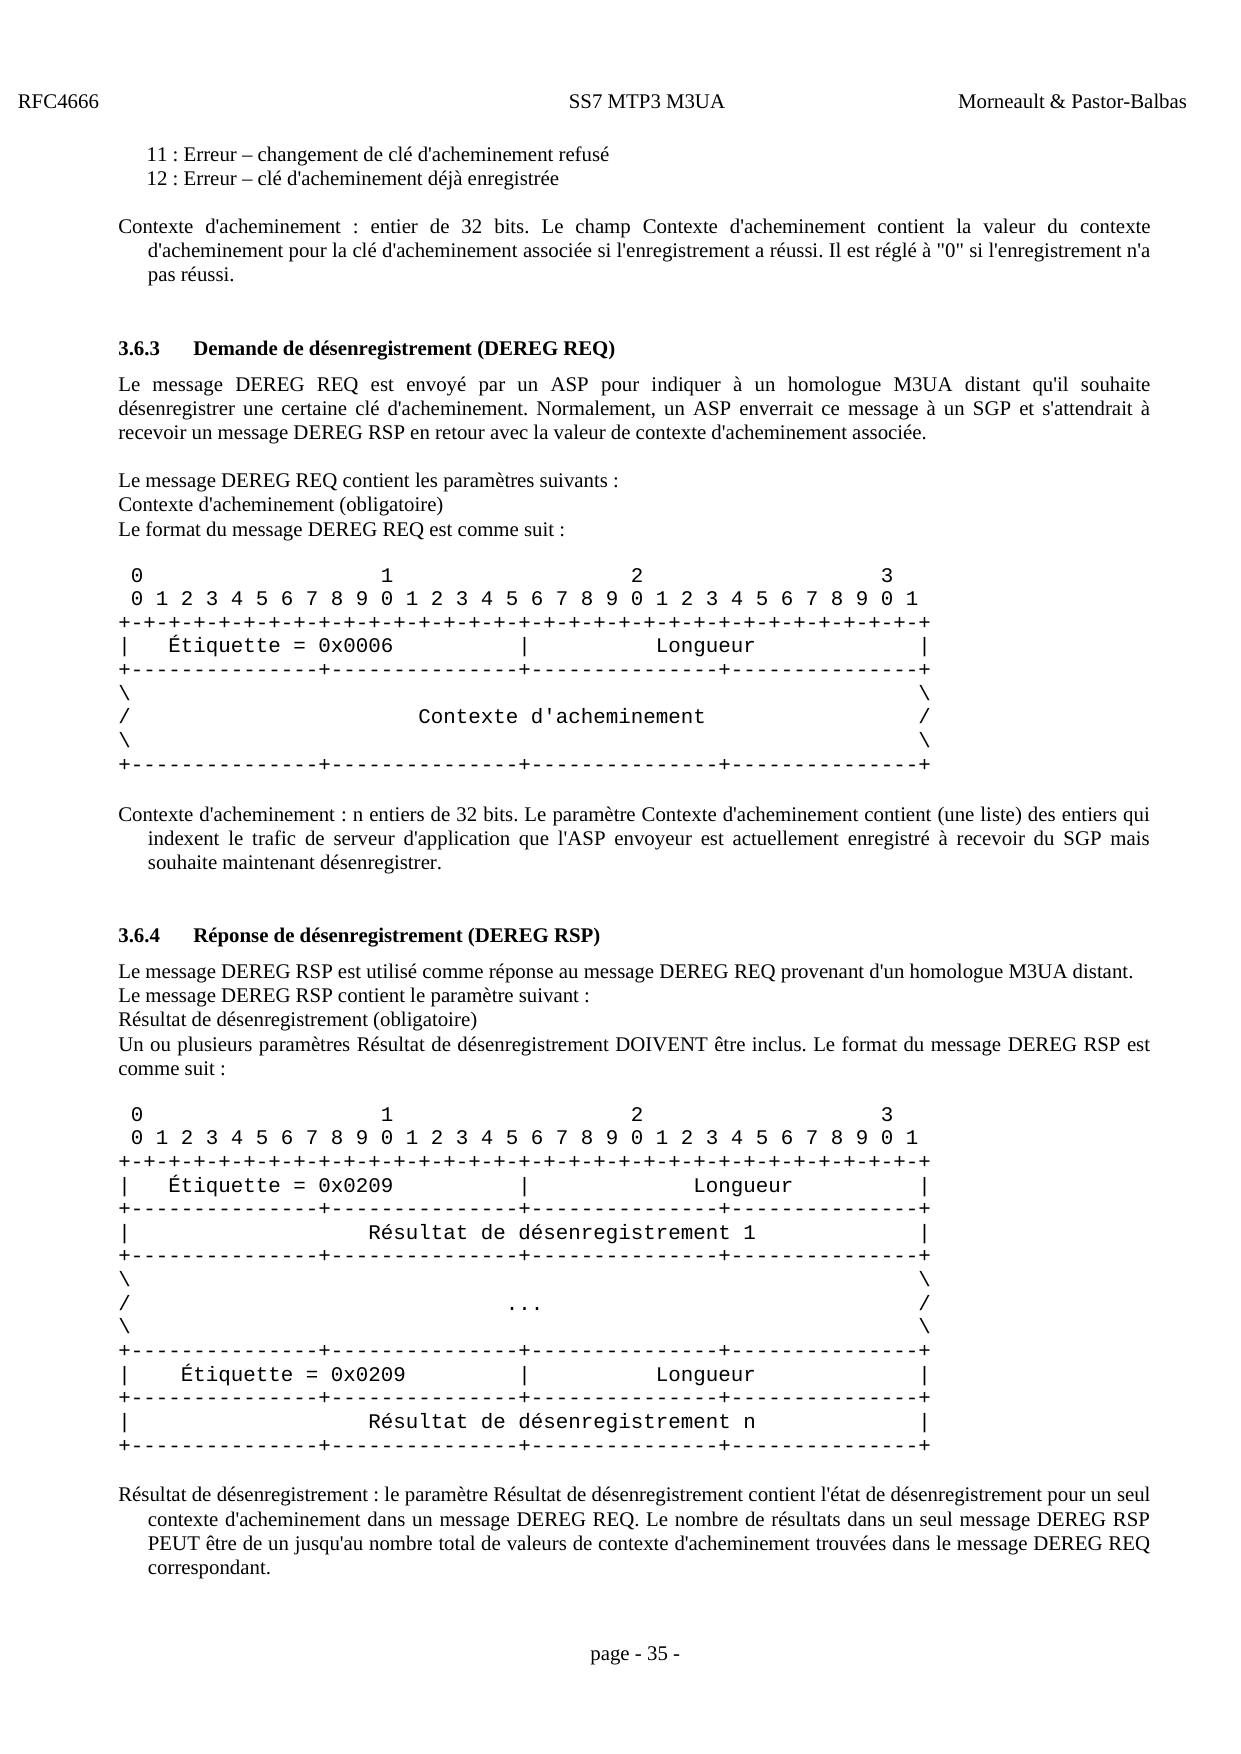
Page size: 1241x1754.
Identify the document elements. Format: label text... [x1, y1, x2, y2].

text +---------------+---------------+---------------+---------------+ [118, 1246, 1152, 1269]
text Le message DEREG RSP est utilisé comme réponse au message DEREG REQ provenant d'un homologue M3UA distant. [118, 959, 1152, 983]
subtitle 3.6.4 Réponse de désenregistrement (DEREG RSP) [118, 923, 1152, 947]
text +---------------+---------------+---------------+---------------+ [118, 1435, 1152, 1458]
text \ \ [118, 1316, 1152, 1340]
text Contexte d'acheminement (obligatoire) [118, 492, 1152, 516]
text +---------------+---------------+---------------+---------------+ [118, 754, 1152, 777]
text +---------------+---------------+---------------+---------------+ [118, 1340, 1152, 1364]
text Résultat de désenregistrement (obligatoire) [118, 1007, 1152, 1031]
text | Étiquette = 0x0006 | Longueur | [118, 636, 1152, 659]
text Un ou plusieurs paramètres Résultat de désenregistrement DOIVENT être inclus. Le format du message DEREG RSP est comme suit : [118, 1031, 1152, 1079]
text \ \ [118, 730, 1152, 754]
text Le format du message DEREG REQ est comme suit : [118, 516, 1152, 541]
text Le message DEREG REQ contient les paramètres suivants : [118, 468, 1152, 492]
text 0 1 2 3 4 5 6 7 8 9 0 1 2 3 4 5 6 7 8 9 0 1 2 3 4 5 6 7 8 9 0 1 [118, 1127, 1152, 1151]
text 0 1 2 3 [118, 564, 1152, 588]
subtitle 3.6.3 Demande de désenregistrement (DEREG REQ) [118, 336, 1152, 359]
text +---------------+---------------+---------------+---------------+ [118, 659, 1152, 683]
text +---------------+---------------+---------------+---------------+ [118, 1387, 1152, 1411]
text +-+-+-+-+-+-+-+-+-+-+-+-+-+-+-+-+-+-+-+-+-+-+-+-+-+-+-+-+-+-+-+-+ [118, 612, 1152, 636]
text \ \ [118, 1269, 1152, 1293]
text 12 : Erreur – clé d'acheminement déjà enregistrée [146, 166, 1152, 190]
text 11 : Erreur – changement de clé d'acheminement refusé [146, 142, 1152, 166]
text Contexte d'acheminement : entier de 32 bits. Le champ Contexte d'acheminement contient la valeur du contexte d'acheminement pour la clé d'acheminement associée si l'enregistrement a réussi. Il est réglé à "0" si l'enregistrement n'a pas réussi. [118, 214, 1152, 286]
text | Étiquette = 0x0209 | Longueur | [118, 1364, 1152, 1387]
text 0 1 2 3 4 5 6 7 8 9 0 1 2 3 4 5 6 7 8 9 0 1 2 3 4 5 6 7 8 9 0 1 [118, 588, 1152, 612]
text Le message DEREG RSP contient le paramètre suivant : [118, 983, 1152, 1007]
text / ... / [118, 1293, 1152, 1316]
text +---------------+---------------+---------------+---------------+ [118, 1198, 1152, 1222]
text \ \ [118, 683, 1152, 706]
text Le message DEREG REQ est envoyé par un ASP pour indiquer à un homologue M3UA distant qu'il souhaite désenregistrer une certaine clé d'acheminement. Normalement, un ASP enverrait ce message à un SGP et s'attendrait à recevoir un message DEREG RSP en retour avec la valeur de contexte d'acheminement associée. [118, 372, 1152, 444]
text / Contexte d'acheminement / [118, 706, 1152, 730]
text | Étiquette = 0x0209 | Longueur | [118, 1174, 1152, 1198]
text Contexte d'acheminement : n entiers de 32 bits. Le paramètre Contexte d'acheminement contient (une liste) des entiers qui indexent le trafic de serveur d'application que l'ASP envoyeur est actuellement enregistré à recevoir du SGP mais souhaite maintenant désenregistrer. [118, 801, 1152, 874]
text | Résultat de désenregistrement n | [118, 1411, 1152, 1435]
text | Résultat de désenregistrement 1 | [118, 1222, 1152, 1246]
text +-+-+-+-+-+-+-+-+-+-+-+-+-+-+-+-+-+-+-+-+-+-+-+-+-+-+-+-+-+-+-+-+ [118, 1151, 1152, 1174]
text Résultat de désenregistrement : le paramètre Résultat de désenregistrement contient l'état de désenregistrement pour un seul contexte d'acheminement dans un message DEREG REQ. Le nombre de résultats dans un seul message DEREG RSP PEUT être de un jusqu'au nombre total de valeurs de contexte d'acheminement trouvées dans le message DEREG REQ correspondant. [118, 1482, 1152, 1579]
text 0 1 2 3 [118, 1104, 1152, 1127]
